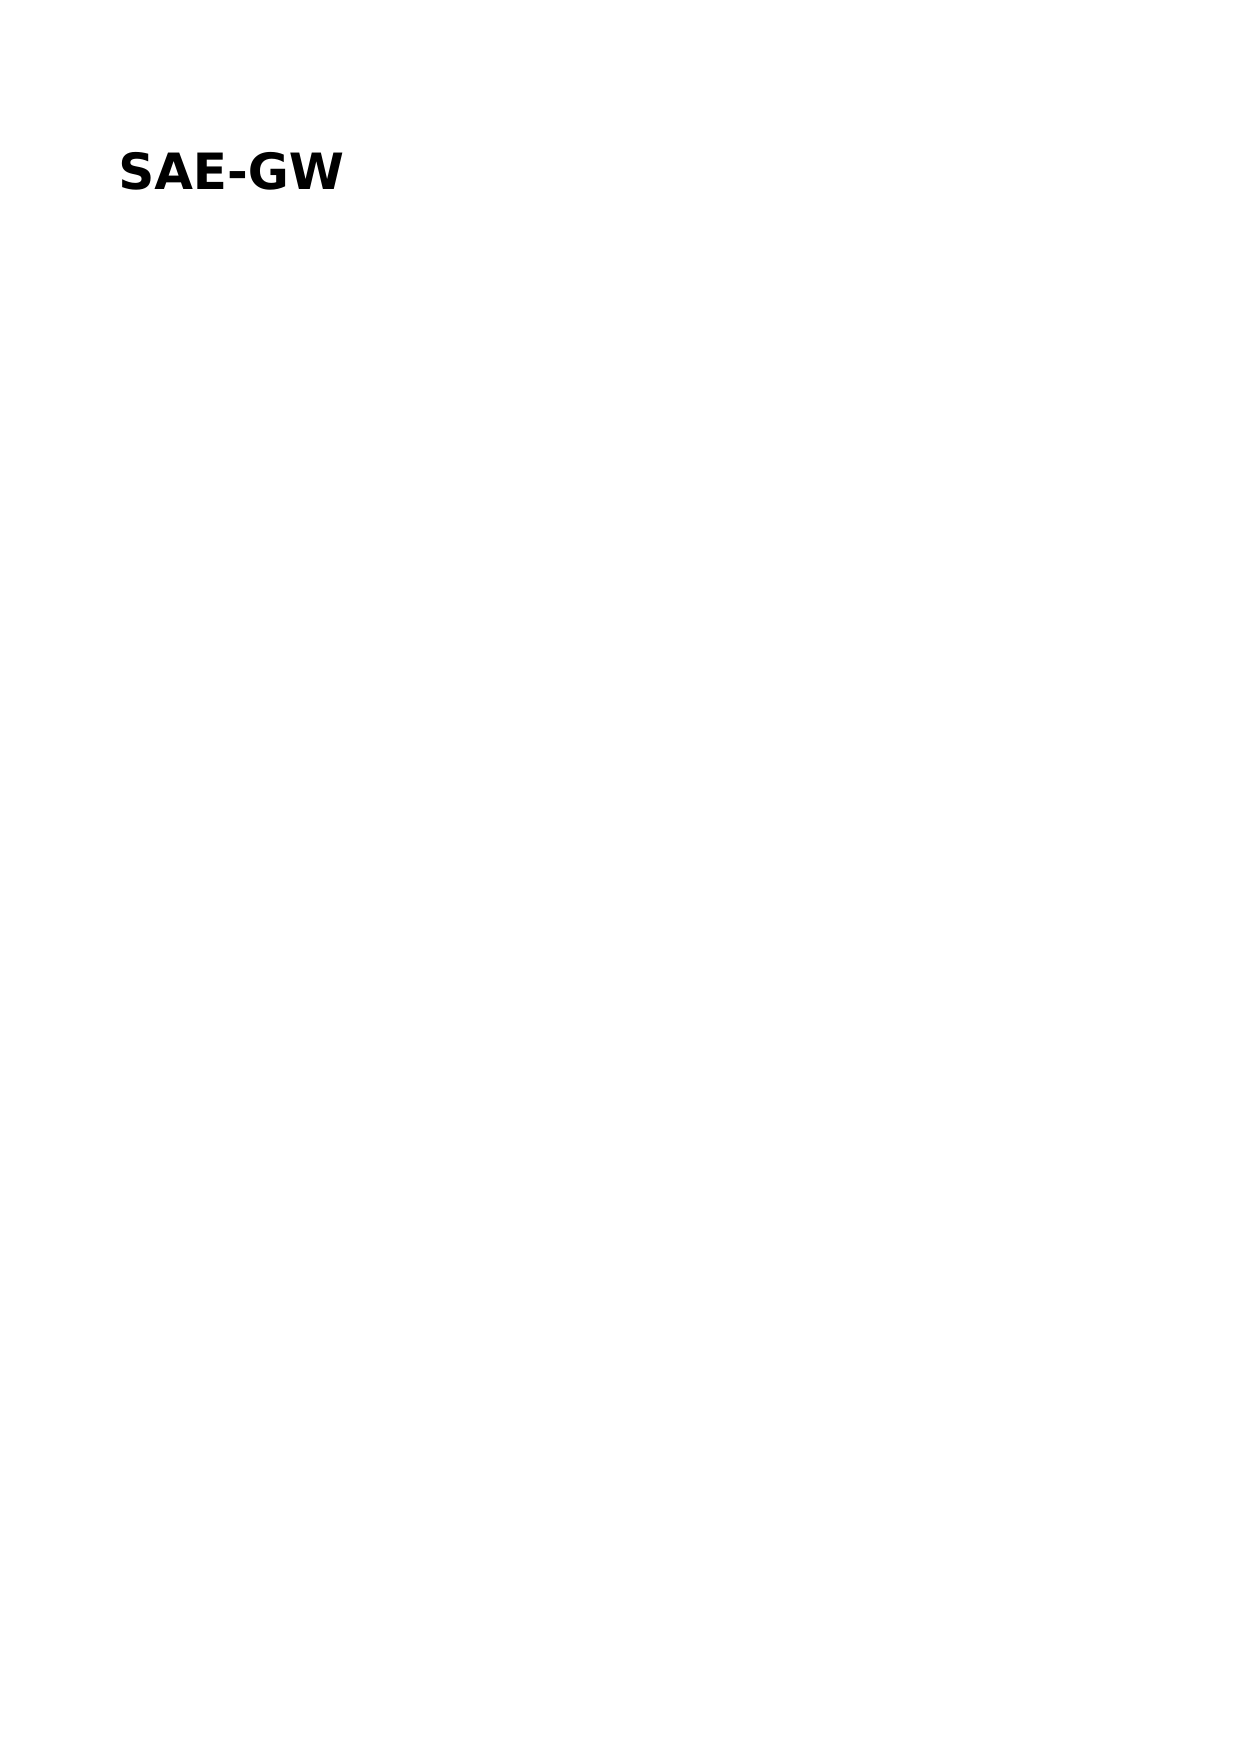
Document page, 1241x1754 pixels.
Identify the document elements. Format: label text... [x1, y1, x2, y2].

subtitle SAE-GW [118, 143, 1122, 201]
